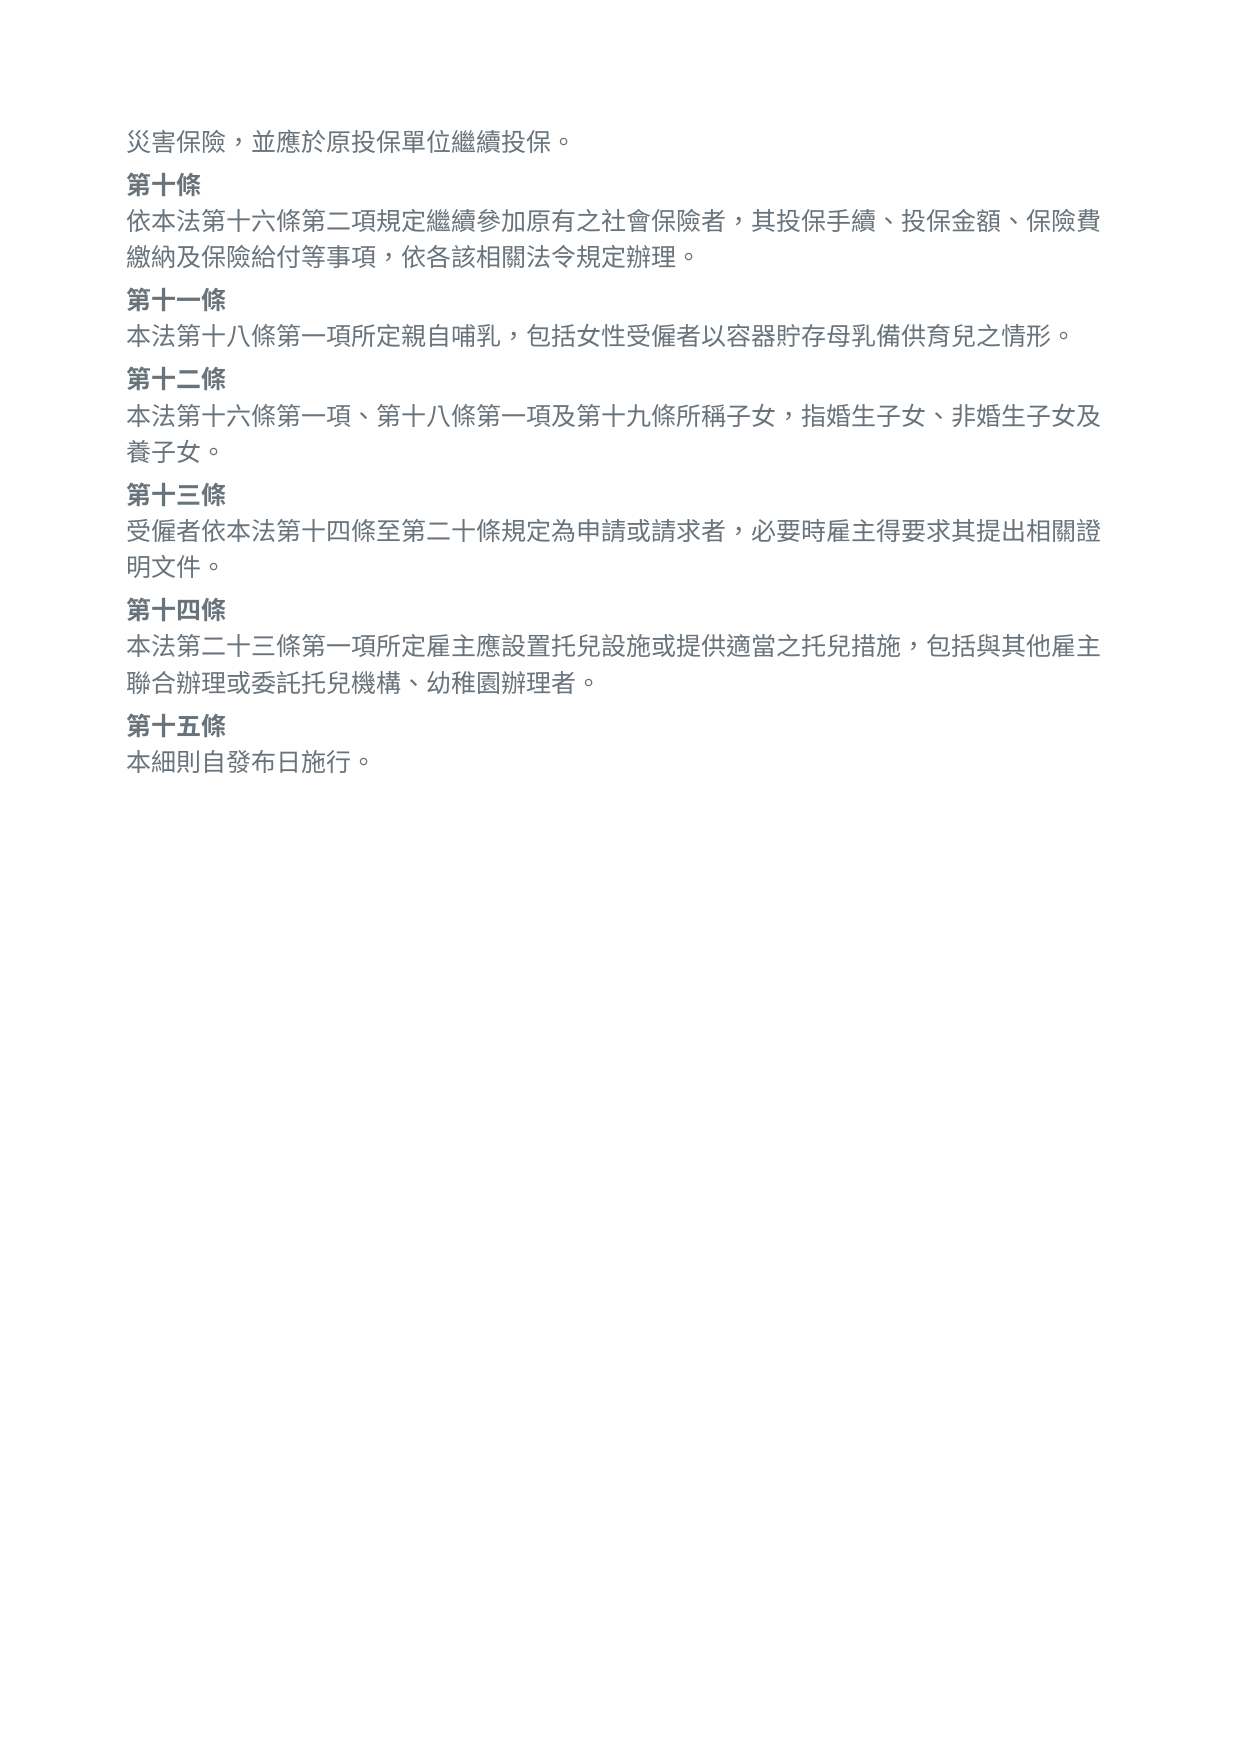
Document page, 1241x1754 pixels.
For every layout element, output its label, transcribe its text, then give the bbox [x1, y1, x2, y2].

table_cell 第十二條 本法第十六條第一項、第十八條第一項及第十九條所稱子女，指婚生子女、非婚生子女及養子女。 [118, 356, 1122, 471]
table_cell 第十五條 本細則自發布日施行。 [118, 702, 1122, 781]
table_cell 第十一條 本法第十八條第一項所定親自哺乳，包括女性受僱者以容器貯存母乳備供育兒之情形。 [118, 276, 1122, 356]
table_cell 第十四條 本法第二十三條第一項所定雇主應設置托兒設施或提供適當之托兒措施，包括與其他雇主聯合辦理或委託托兒機構、幼稚園辦理者。 [118, 586, 1122, 702]
table_cell 災害保險，並應於原投保單位繼續投保。 [118, 118, 1122, 161]
table_cell 第十三條 受僱者依本法第十四條至第二十條規定為申請或請求者，必要時雇主得要求其提出相關證明文件。 [118, 471, 1122, 586]
table_cell 第十條 依本法第十六條第二項規定繼續參加原有之社會保險者，其投保手續、投保金額、保險費繳納及保險給付等事項，依各該相關法令規定辦理。 [118, 161, 1122, 276]
